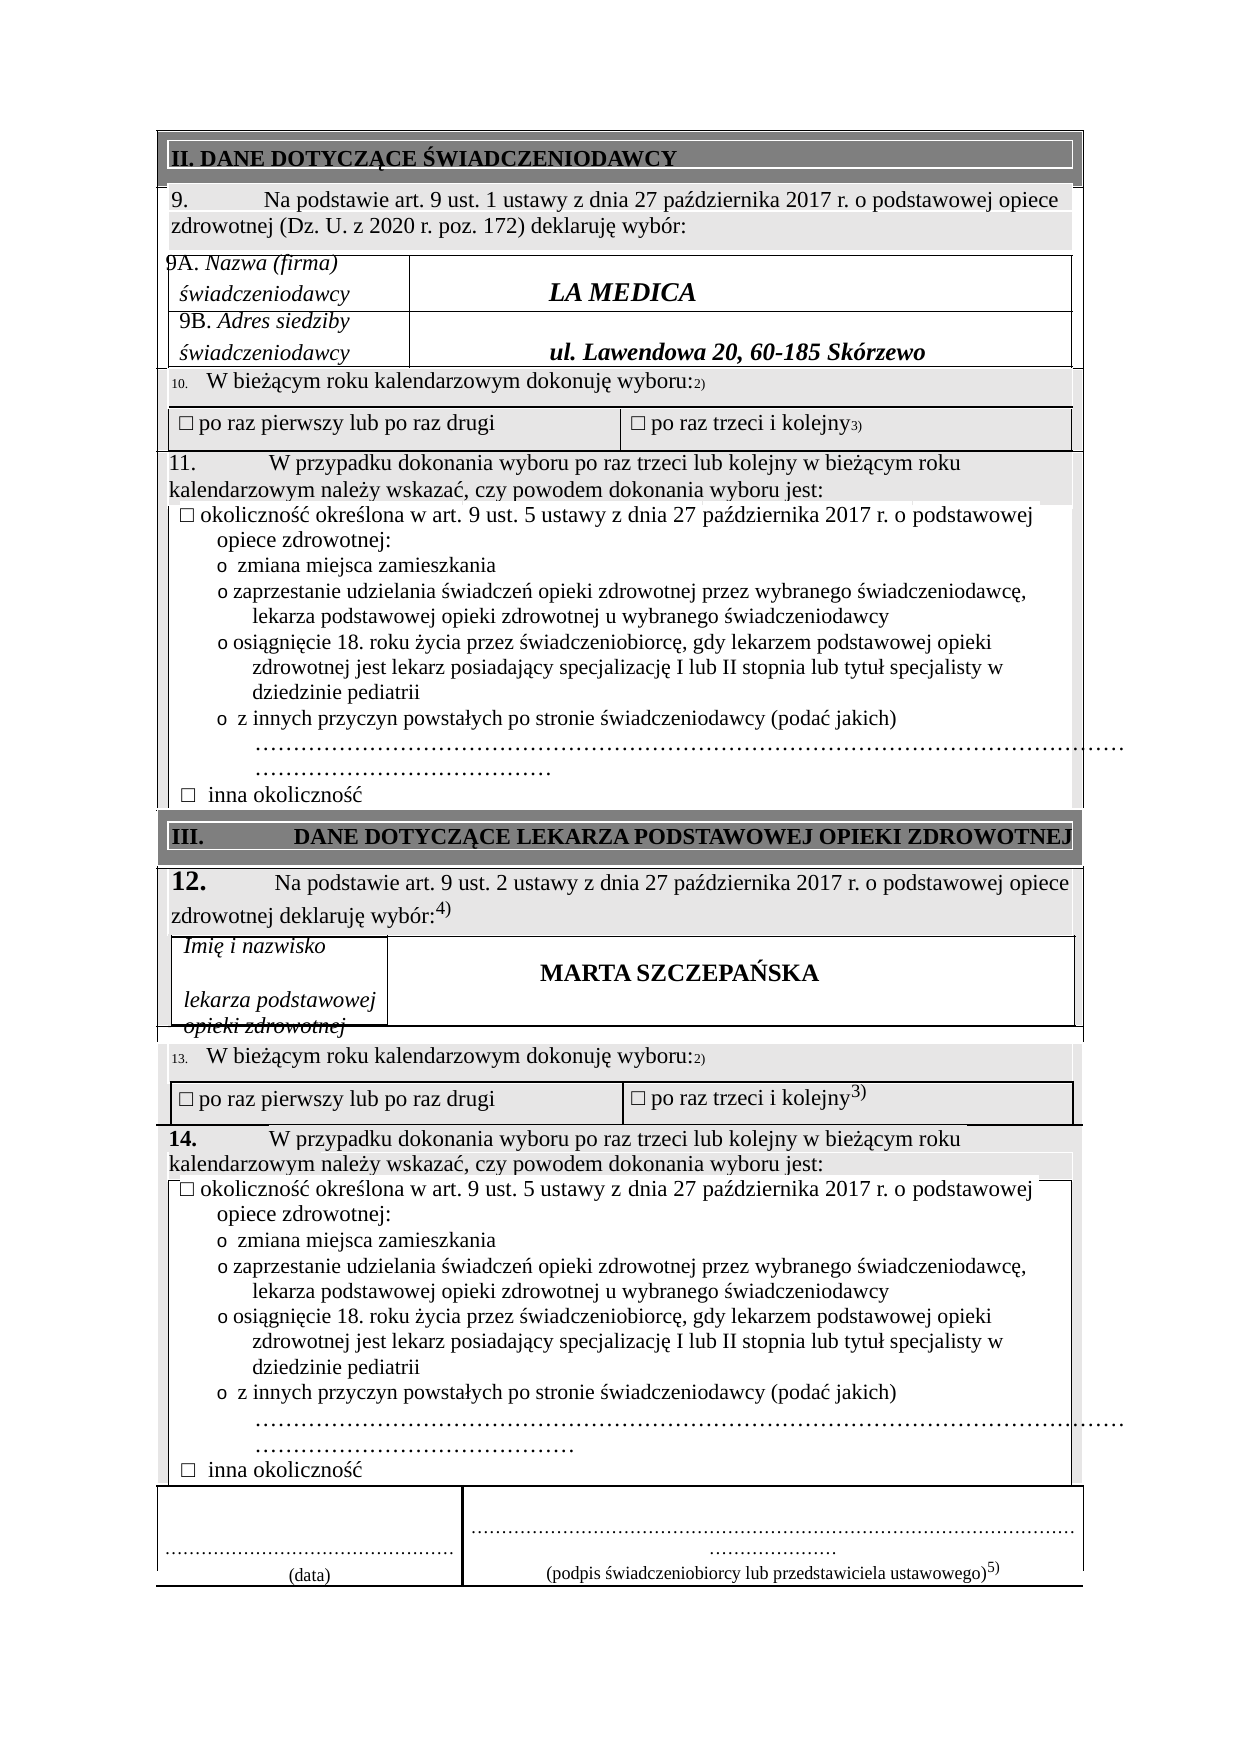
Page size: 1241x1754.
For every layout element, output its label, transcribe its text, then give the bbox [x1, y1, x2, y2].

text opieki zdrowotnej [1084, 1012, 1133, 1039]
text □ inna okoliczność [1084, 781, 1133, 807]
text ……………………………………………………………………………………………………………………………………… [1084, 731, 1133, 781]
list DANE DOTYCZĄCE LEKARZA PODSTAWOWEJ OPIEKI ZDROWOTNEJ [1084, 823, 1133, 849]
text 9B. Adres siedziby [410, 307, 578, 311]
text świadczeniodawcy LA MEDICA [410, 276, 1071, 307]
list W bieżącym roku kalendarzowym dokonuję wyboru:2) [1084, 1042, 1133, 1068]
text lekarza podstawowej [1084, 987, 1133, 1012]
text ………………………………………………………………………………………………………………………………………… [1084, 1405, 1133, 1457]
text opieki zdrowotnej [183, 1027, 1083, 1039]
table_cell (podpis świadczeniobiorcy lub przedstawiciela ustawowego)5) [464, 1559, 1083, 1585]
table_cell (data) [156, 1559, 461, 1585]
text MARTA SZCZEPAŃSKA [1084, 958, 1133, 987]
text [1084, 249, 1133, 276]
table_header ………………………………………… [158, 1487, 461, 1559]
table_header ………………………………………………………………………………………………………… [464, 1487, 1083, 1559]
text Imię i nazwisko [1084, 930, 1133, 958]
text 9A. Nazwa (firma) [165, 249, 1083, 276]
list W bieżącym roku kalendarzowym dokonuję wyboru:2) [1084, 368, 1133, 394]
text o zmiana miejsca zamieszkania [1084, 1227, 1133, 1252]
text świadczeniodawcy ul. Lawendowa 20, 60-185 Skórzewo [410, 333, 1071, 366]
text II. DANE DOTYCZĄCE ŚWIADCZENIODAWCY [1084, 145, 1133, 171]
text □ inna okoliczność [1084, 1458, 1133, 1483]
text o zmiana miejsca zamieszkania [1084, 552, 1133, 578]
text świadczeniodawcy LA MEDICA [1084, 276, 1133, 293]
